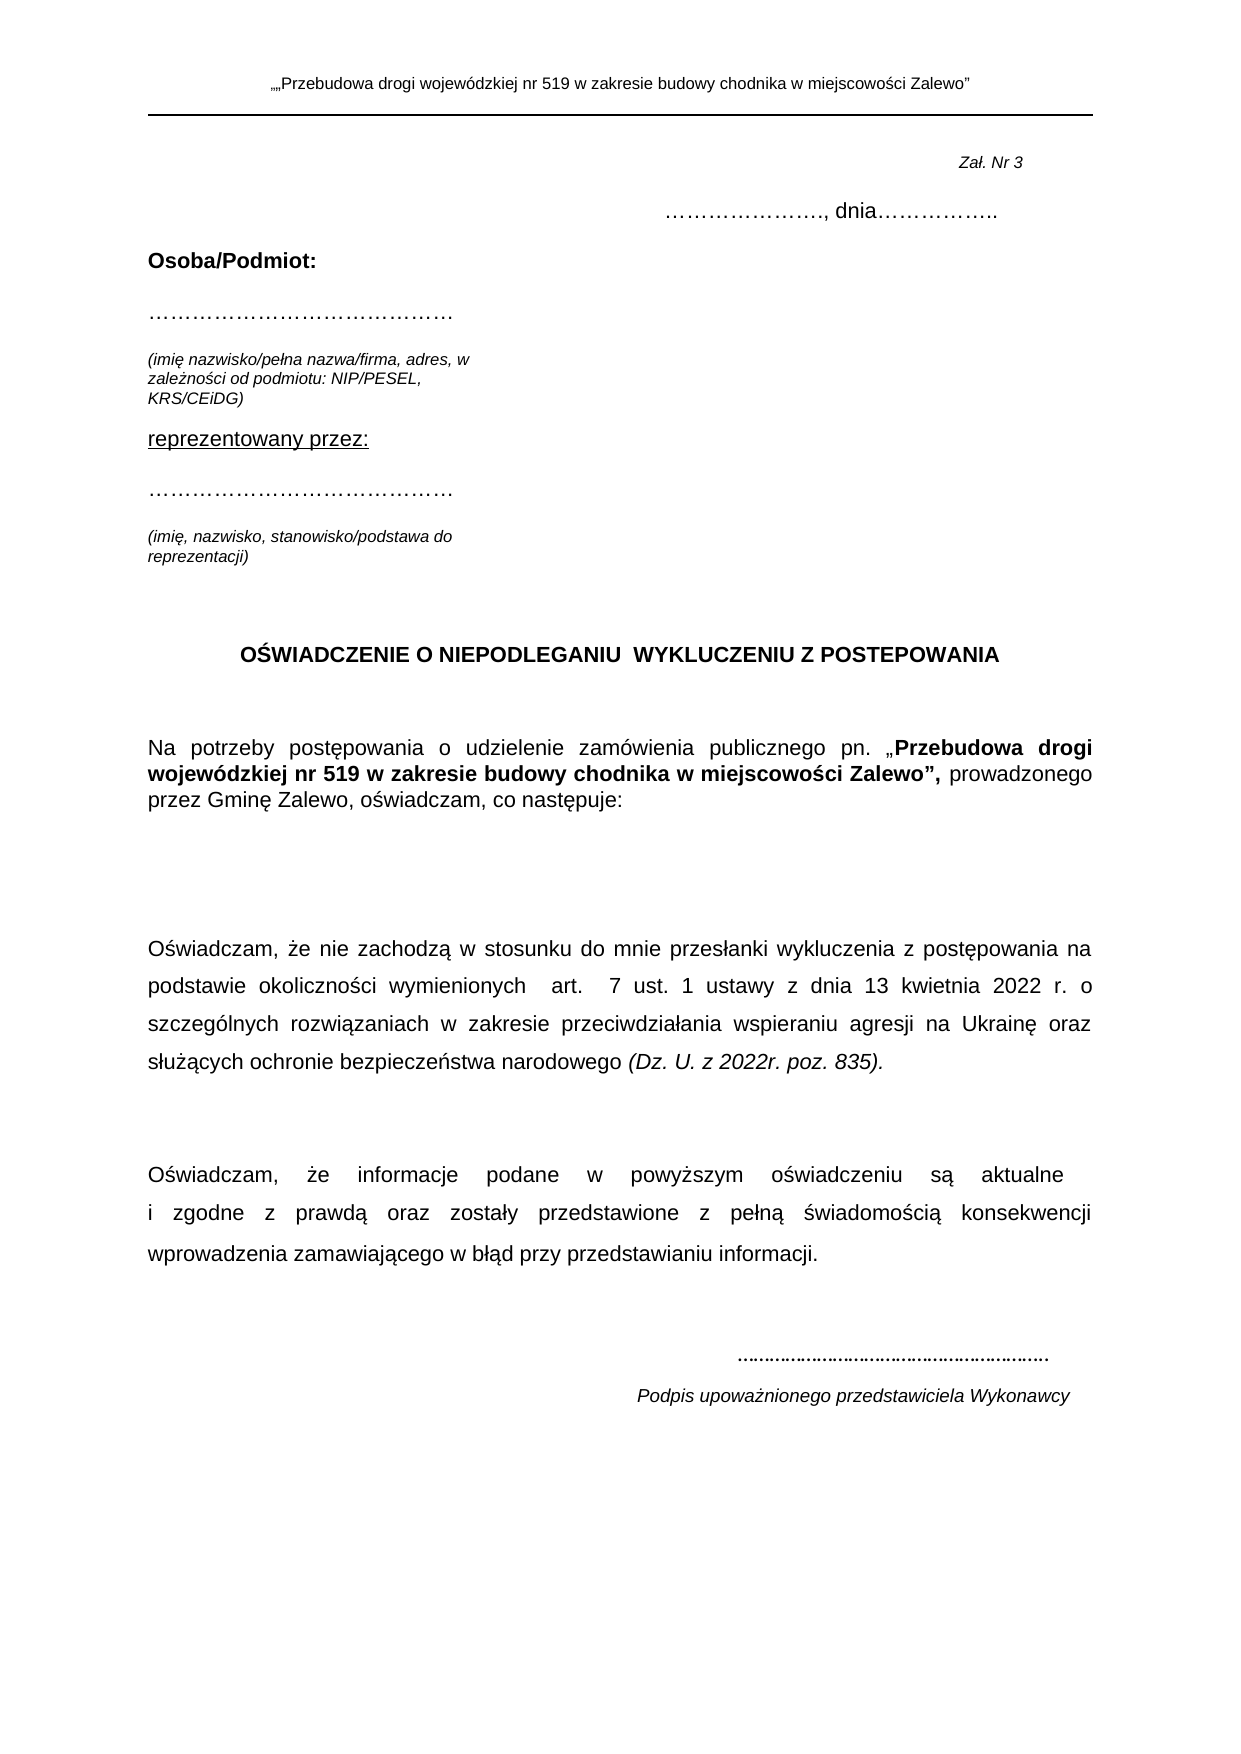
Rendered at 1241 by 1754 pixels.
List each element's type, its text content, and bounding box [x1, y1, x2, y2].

text OŚWIADCZENIE O NIEPODLEGANIU WYKLUCZENIU Z POSTEPOWANIA [148, 642, 1093, 667]
text Oświadczam, że nie zachodzą w stosunku do mnie przesłanki wykluczenia z postępowania na podstawie okoliczności wymienionych art. 7 ust. 1 ustawy z dnia 13 kwietnia 2022 r. o szczególnych rozwiązaniach w zakresie przeciwdziałania wspieraniu agresji na Ukrainę oraz służących ochronie bezpieczeństwa narodowego (Dz. U. z 2022r. poz. 835). [148, 935, 1093, 1074]
text Na potrzeby postępowania o udzielenie zamówienia publicznego pn. „Przebudowa drogi wojewódzkiej nr 519 w zakresie budowy chodnika w miejscowości Zalewo”, prowadzonego przez Gminę Zalewo, oświadczam, co następuje: [148, 735, 1093, 812]
text Oświadczam, że informacje podane w powyższym oświadczeniu są aktualne i zgodne z prawdą oraz zostały przedstawione z pełną świadomością konsekwencji wprowadzenia zamawiającego w błąd przy przedstawianiu informacji. [148, 1162, 1093, 1267]
text Podpis upoważnionego przedstawiciela Wykonawcy [590, 1385, 1093, 1406]
text …………………., dnia…………….. [590, 198, 1093, 223]
text Osoba/Podmiot: [148, 248, 1093, 274]
text (imię nazwisko/pełna nazwa/firma, adres, w zależności od podmiotu: NIP/PESEL, KRS/CEiDG) [148, 349, 472, 408]
text (imię, nazwisko, stanowisko/podstawa do reprezentacji) [148, 526, 472, 566]
text reprezentowany przez: [148, 426, 1093, 451]
text …………………………………… [148, 299, 472, 324]
text …………………………………… [148, 476, 472, 501]
text Zał. Nr 3 [148, 148, 1093, 173]
text ………………………………………………….. [148, 1339, 1093, 1367]
